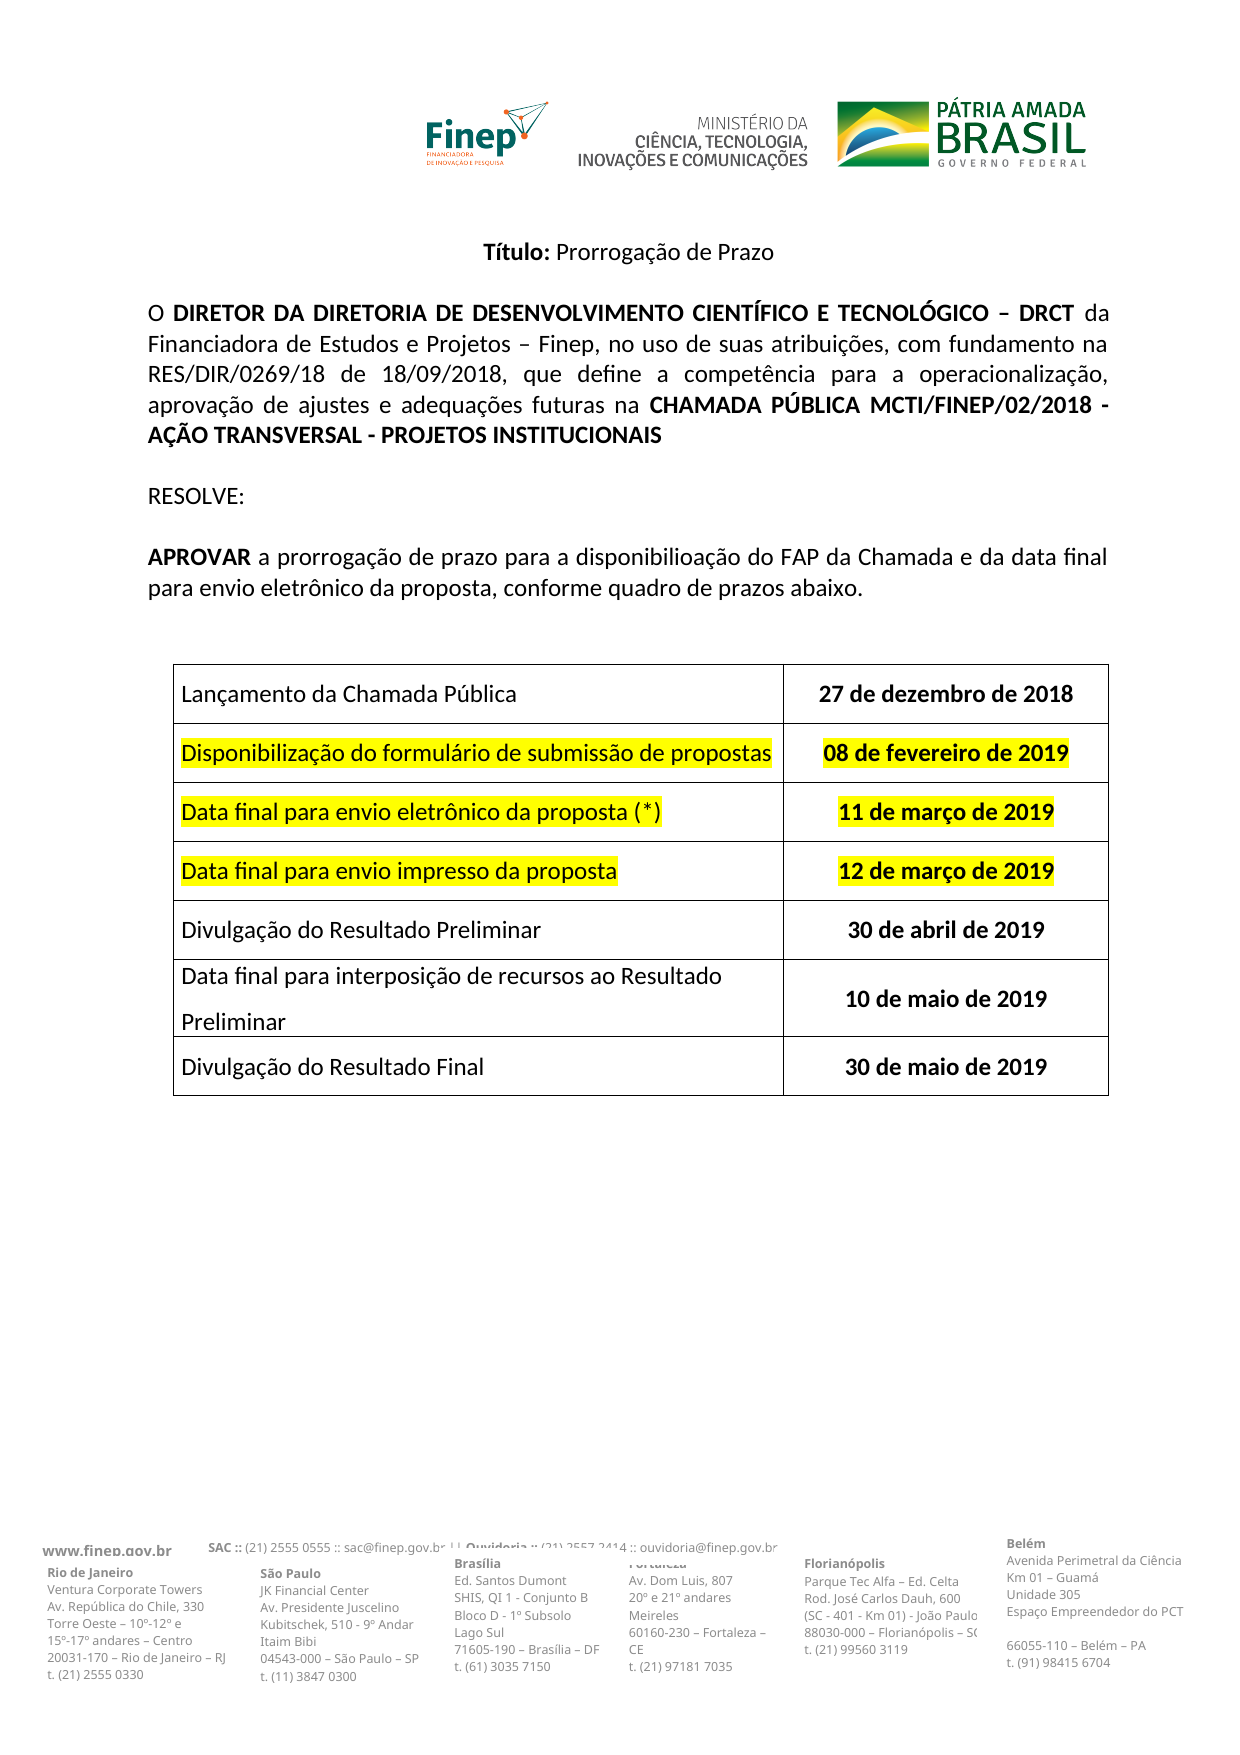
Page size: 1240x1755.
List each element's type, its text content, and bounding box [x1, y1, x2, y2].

table_cell 12 de março de 2019 [784, 842, 1108, 900]
table_cell Data final para envio impresso da proposta [174, 842, 783, 900]
picture [409, 73, 1110, 194]
text RESOLVE: [148, 480, 1110, 511]
table_cell Divulgação do Resultado Preliminar [174, 901, 783, 959]
table_cell 11 de março de 2019 [784, 783, 1108, 841]
table_header Lançamento da Chamada Pública [174, 665, 783, 723]
table_cell Disponibilização do formulário de submissão de propostas [174, 724, 783, 782]
table_cell Data final para envio eletrônico da proposta (*) [174, 783, 783, 841]
table_cell 08 de fevereiro de 2019 [784, 724, 1108, 782]
text Título: Prorrogação de Prazo [148, 236, 1110, 267]
table_cell Divulgação do Resultado Final [174, 1037, 783, 1095]
table_cell 10 de maio de 2019 [784, 960, 1108, 1036]
table_cell 30 de abril de 2019 [784, 901, 1108, 959]
table_header 27 de dezembro de 2018 [784, 665, 1108, 723]
table_cell Data final para interposição de recursos ao Resultado Preliminar [174, 960, 783, 1036]
text APROVAR a prorrogação de prazo para a disponibilioação do FAP da Chamada e da data final para envio eletrônico da proposta, conforme quadro de prazos abaixo. [148, 541, 1110, 602]
text O DIRETOR DA DIRETORIA DE DESENVOLVIMENTO CIENTÍFICO E TECNOLÓGICO – DRCT da Financiadora de Estudos e Projetos – Finep, no uso de suas atribuições, com fundamento na RES/DIR/0269/18 de 18/09/2018, que define a competência para a operacionalização, aprovação de ajustes e adequações futuras na CHAMADA PÚBLICA MCTI/FINEP/02/2018 - AÇÃO TRANSVERSAL - PROJETOS INSTITUCIONAIS [148, 297, 1110, 450]
table_cell 30 de maio de 2019 [784, 1037, 1108, 1095]
